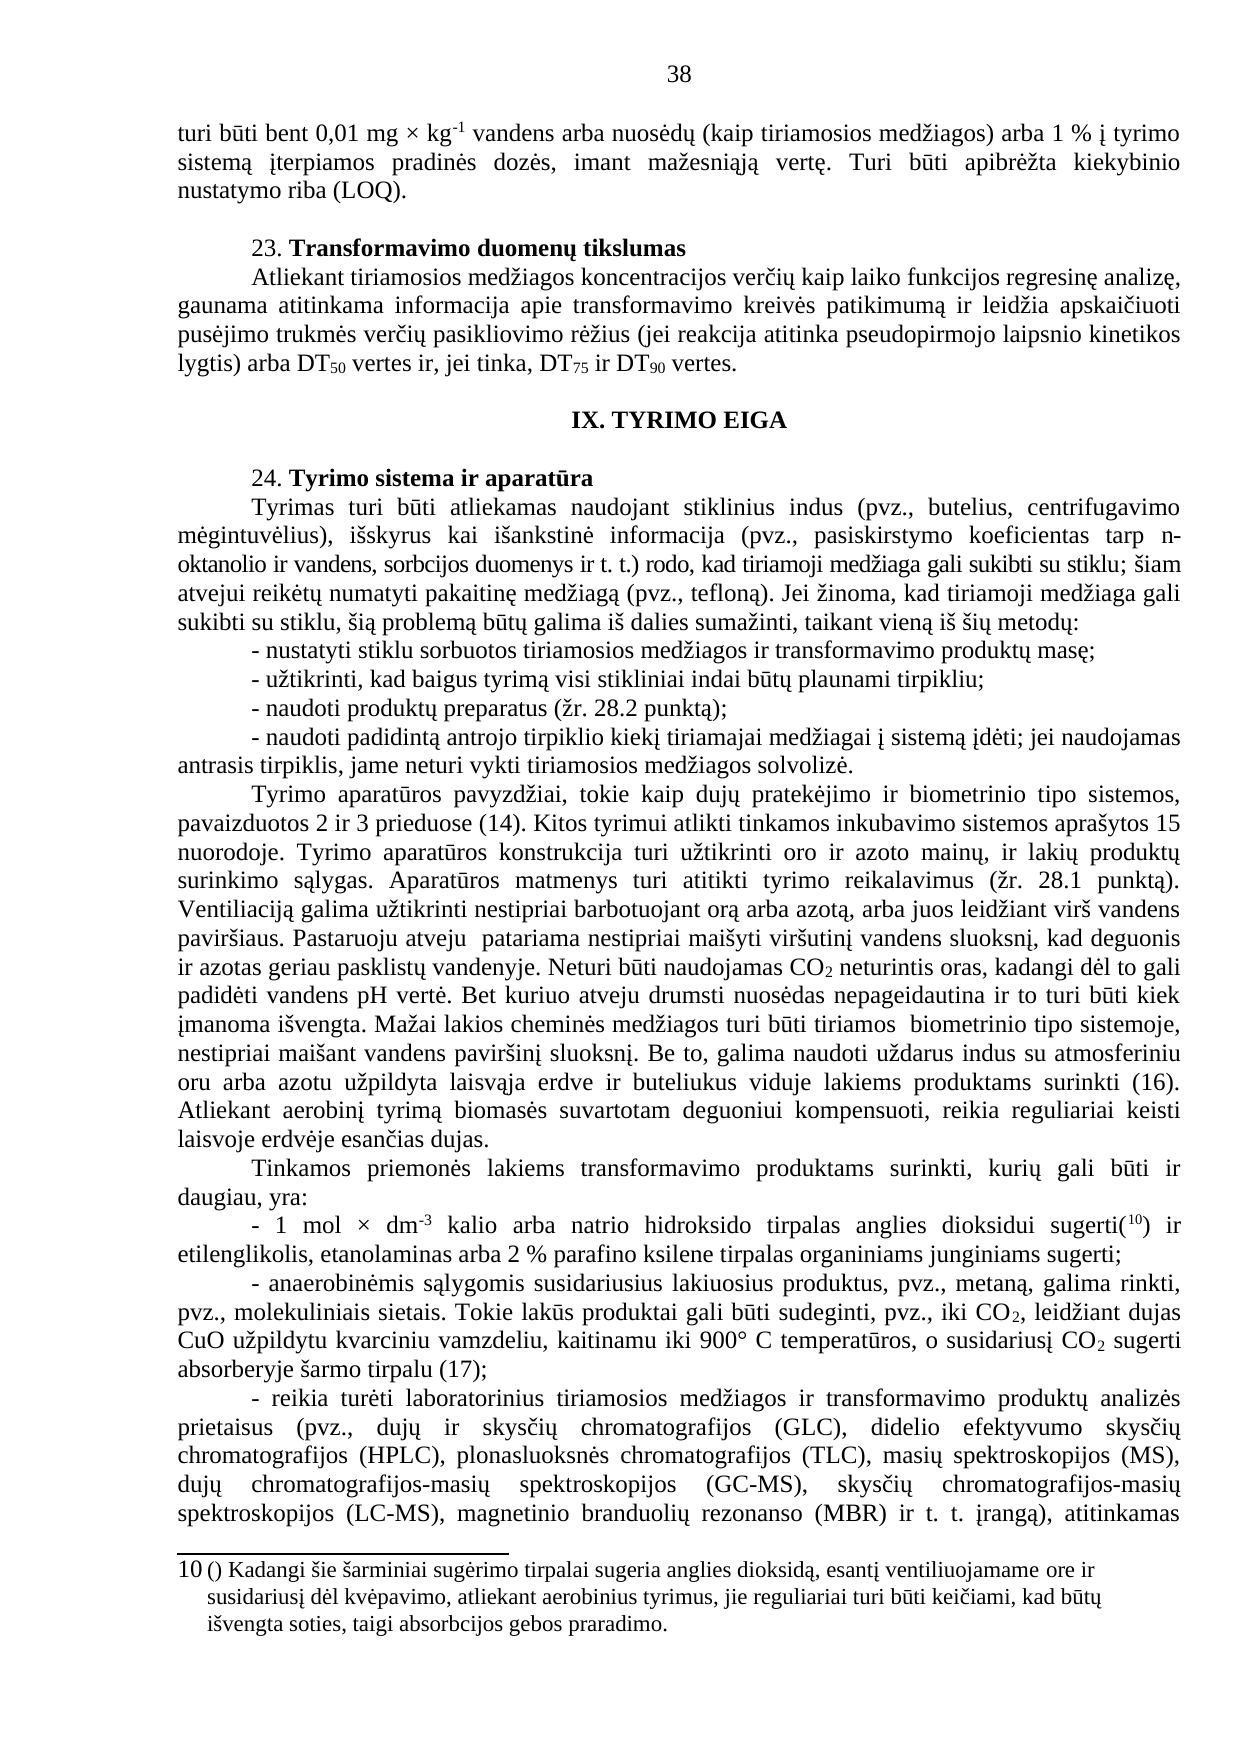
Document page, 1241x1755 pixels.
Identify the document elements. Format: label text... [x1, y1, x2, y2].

text 24. Tyrimo sistema ir aparatūra [177, 463, 1181, 492]
text 23. Transformavimo duomenų tikslumas [177, 233, 1181, 262]
text - naudoti padidintą antrojo tirpiklio kiekį tiriamajai medžiagai į sistemą įdėti; jei naudojamas antrasis tirpiklis, jame neturi vykti tiriamosios medžiagos solvolizė. [177, 722, 1181, 779]
text - nustatyti stiklu sorbuotos tiriamosios medžiagos ir transformavimo produktų masę; [177, 636, 1181, 664]
text IX. TYRIMO EIGA [177, 406, 1181, 434]
text - naudoti produktų preparatus (žr. 28.2 punktą); [177, 693, 1181, 722]
text Tyrimo aparatūros pavyzdžiai, tokie kaip dujų pratekėjimo ir biometrinio tipo sistemos, pavaizduotos 2 ir 3 prieduose (14). Kitos tyrimui atlikti tinkamos inkubavimo sistemos aprašytos 15 nuorodoje. Tyrimo aparatūros konstrukcija turi užtikrinti oro ir azoto mainų, ir lakių produktų surinkimo sąlygas. Aparatūros matmenys turi atitikti tyrimo reikalavimus (žr. 28.1 punktą). Ventiliaciją galima užtikrinti nestipriai barbotuojant orą arba azotą, arba juos leidžiant virš vandens paviršiaus. Pastaruoju atveju patariama nestipriai maišyti viršutinį vandens sluoksnį, kad deguonis ir azotas geriau pasklistų vandenyje. Neturi būti naudojamas CO2 neturintis oras, kadangi dėl to gali padidėti vandens pH vertė. Bet kuriuo atveju drumsti nuosėdas nepageidautina ir to turi būti kiek įmanoma išvengta. Mažai lakios cheminės medžiagos turi būti tiriamos biometrinio tipo sistemoje, nestipriai maišant vandens paviršinį sluoksnį. Be to, galima naudoti uždarus indus su atmosferiniu oru arba azotu užpildyta laisvąja erdve ir buteliukus viduje lakiems produktams surinkti (16). Atliekant aerobinį tyrimą biomasės suvartotam deguoniui kompensuoti, reikia reguliariai keisti laisvoje erdvėje esančias dujas. [177, 779, 1181, 1153]
text - reikia turėti laboratorinius tiriamosios medžiagos ir transformavimo produktų analizės prietaisus (pvz., dujų ir skysčių chromatografijos (GLC), didelio efektyvumo skysčių chromatografijos (HPLC), plonasluoksnės chromatografijos (TLC), masių spektroskopijos (MS), dujų chromatografijos-masių spektroskopijos (GC-MS), skysčių chromatografijos-masių spektroskopijos (LC-MS), magnetinio branduolių rezonanso (MBR) ir t. t. įrangą), atitinkamas [177, 1383, 1181, 1527]
text () Kadangi šie šarminiai sugėrimo tirpalai sugeria anglies dioksidą, esantį ventiliuojamame ore ir susidariusį dėl kvėpavimo, atliekant aerobinius tyrimus, jie reguliariai turi būti keičiami, kad būtų išvengta soties, taigi absorbcijos gebos praradimo. [177, 1554, 1181, 1636]
text Tinkamos priemonės lakiems transformavimo produktams surinkti, kurių gali būti ir daugiau, yra: [177, 1153, 1181, 1211]
text turi būti bent 0,01 mg × kg-1 vandens arba nuosėdų (kaip tiriamosios medžiagos) arba 1 % į tyrimo sistemą įterpiamos pradinės dozės, imant mažesniąją vertę. Turi būti apibrėžta kiekybinio nustatymo riba (LOQ). [177, 118, 1181, 204]
text - 1 mol × dm-3 kalio arba natrio hidroksido tirpalas anglies dioksidui sugerti() ir etilenglikolis, etanolaminas arba 2 % parafino ksilene tirpalas organiniams junginiams sugerti; [177, 1211, 1181, 1268]
text Tyrimas turi būti atliekamas naudojant stiklinius indus (pvz., butelius, centrifugavimo mėgintuvėlius), išskyrus kai išankstinė informacija (pvz., pasiskirstymo koeficientas tarp n-oktanolio ir vandens, sorbcijos duomenys ir t. t.) rodo, kad tiriamoji medžiaga gali sukibti su stiklu; šiam atvejui reikėtų numatyti pakaitinę medžiagą (pvz., tefloną). Jei žinoma, kad tiriamoji medžiaga gali sukibti su stiklu, šią problemą būtų galima iš dalies sumažinti, taikant vieną iš šių metodų: [177, 492, 1181, 636]
text Atliekant tiriamosios medžiagos koncentracijos verčių kaip laiko funkcijos regresinę analizę, gaunama atitinkama informacija apie transformavimo kreivės patikimumą ir leidžia apskaičiuoti pusėjimo trukmės verčių pasikliovimo rėžius (jei reakcija atitinka pseudopirmojo laipsnio kinetikos lygtis) arba DT50 vertes ir, jei tinka, DT75 ir DT90 vertes. [177, 262, 1181, 377]
text - anaerobinėmis sąlygomis susidariusius lakiuosius produktus, pvz., metaną, galima rinkti, pvz., molekuliniais sietais. Tokie lakūs produktai gali būti sudeginti, pvz., iki CO2, leidžiant dujas CuO užpildytu kvarciniu vamzdeliu, kaitinamu iki 900° C temperatūros, o susidariusį CO2 sugerti absorberyje šarmo tirpalu (17); [177, 1268, 1181, 1383]
text - užtikrinti, kad baigus tyrimą visi stikliniai indai būtų plaunami tirpikliu; [177, 664, 1181, 693]
